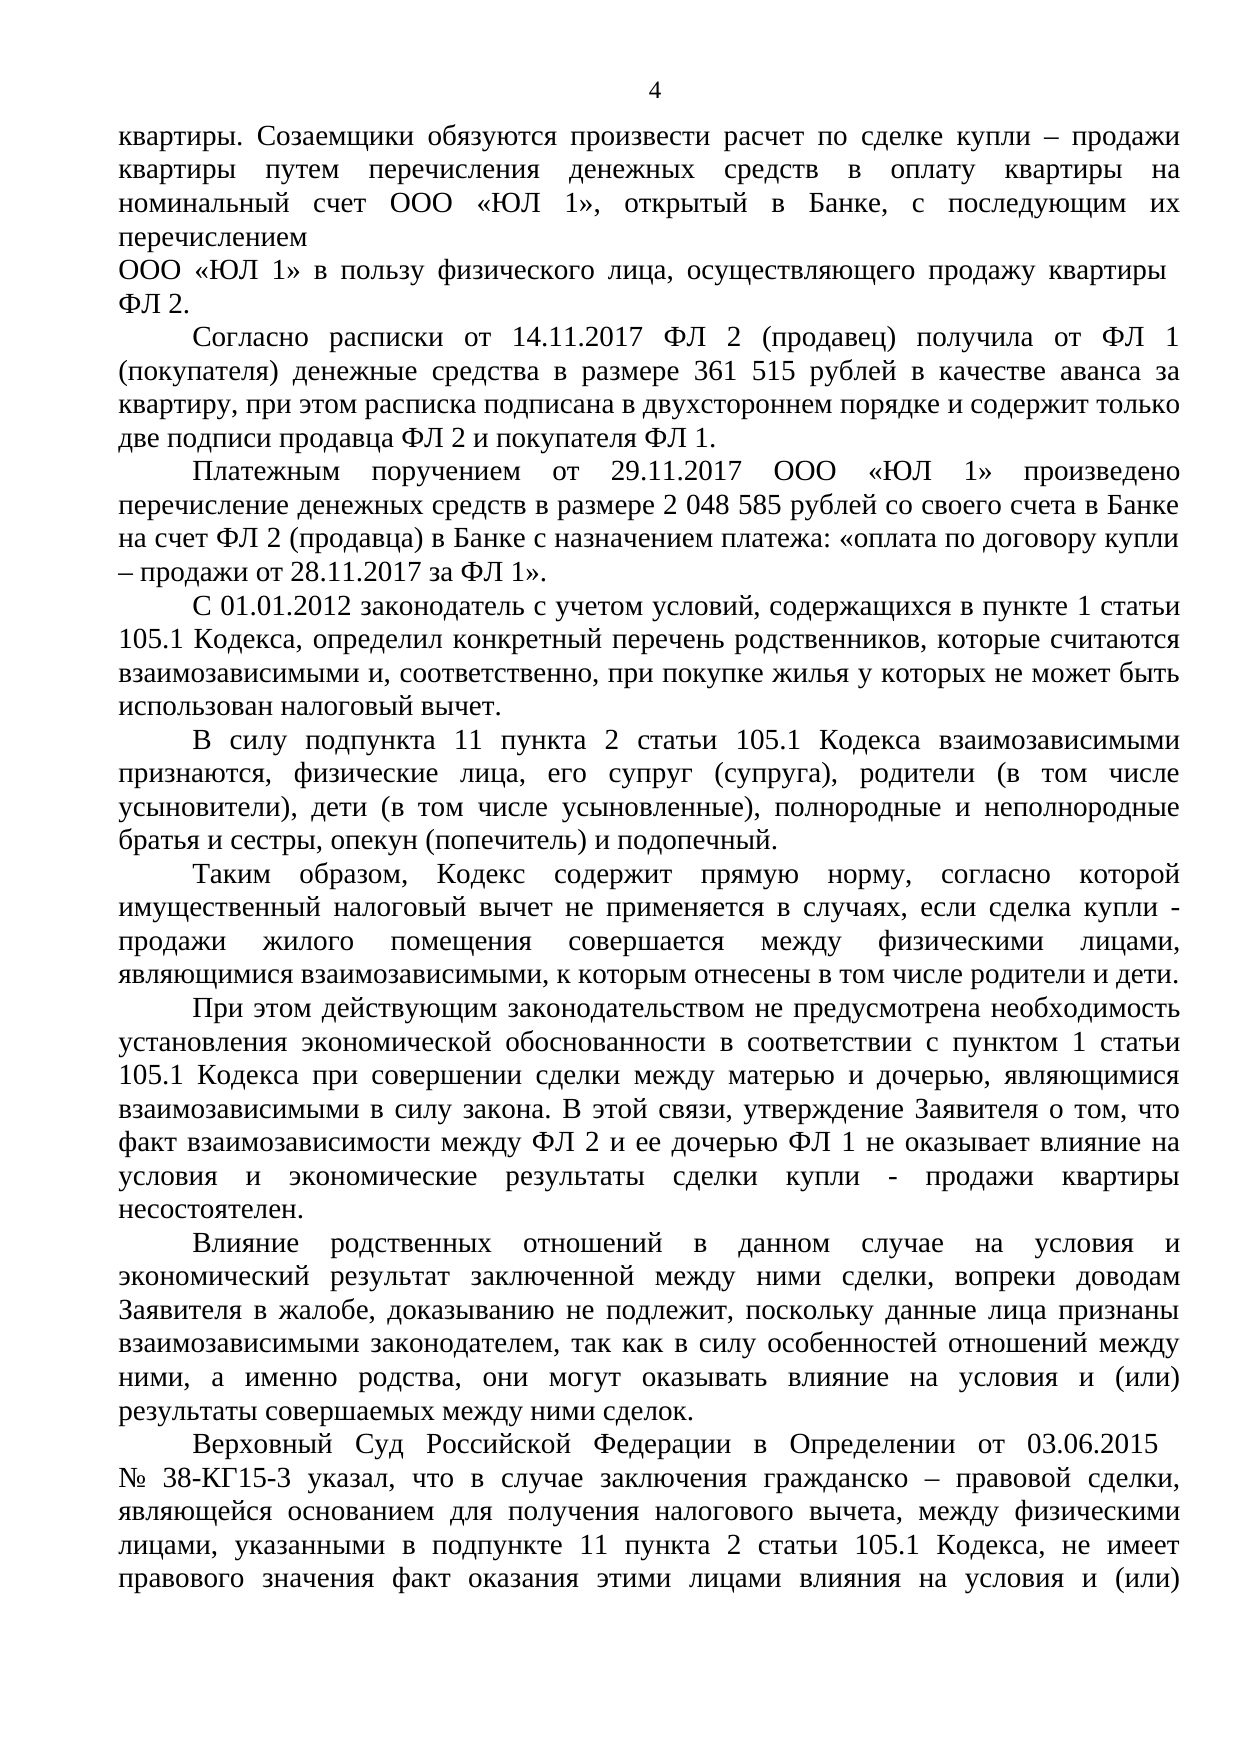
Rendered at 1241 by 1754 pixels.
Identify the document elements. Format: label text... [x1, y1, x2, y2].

text Согласно расписки от 14.11.2017 ФЛ 2 (продавец) получила от ФЛ 1 (покупателя) денежные средства в размере 361 515 рублей в качестве аванса за квартиру, при этом расписка подписана в двухстороннем порядке и содержит только две подписи продавца ФЛ 2 и покупателя ФЛ 1. [118, 319, 1181, 453]
text квартиры. Созаемщики обязуются произвести расчет по сделке купли – продажи квартиры путем перечисления денежных средств в оплату квартиры на номинальный счет ООО «ЮЛ 1», открытый в Банке, с последующим их перечислением ООО «ЮЛ 1» в пользу физического лица, осуществляющего продажу квартиры ФЛ 2. [118, 118, 1181, 319]
text В силу подпункта 11 пункта 2 статьи 105.1 Кодекса взаимозависимыми признаются, физические лица, его супруг (супруга), родители (в том числе усыновители), дети (в том числе усыновленные), полнородные и неполнородные братья и сестры, опекун (попечитель) и подопечный. [118, 722, 1181, 856]
text При этом действующим законодательством не предусмотрена необходимость установления экономической обоснованности в соответствии с пунктом 1 статьи 105.1 Кодекса при совершении сделки между матерью и дочерью, являющимися взаимозависимыми в силу закона. В этой связи, утверждение Заявителя о том, что факт взаимозависимости между ФЛ 2 и ее дочерью ФЛ 1 не оказывает влияние на условия и экономические результаты сделки купли - продажи квартиры несостоятелен. [118, 990, 1181, 1225]
text Влияние родственных отношений в данном случае на условия и экономический результат заключенной между ними сделки, вопреки доводам Заявителя в жалобе, доказыванию не подлежит, поскольку данные лица признаны взаимозависимыми законодателем, так как в силу особенностей отношений между ними, а именно родства, они могут оказывать влияние на условия и (или) результаты совершаемых между ними сделок. [118, 1225, 1181, 1426]
text С 01.01.2012 законодатель с учетом условий, содержащихся в пункте 1 статьи 105.1 Кодекса, определил конкретный перечень родственников, которые считаются взаимозависимыми и, соответственно, при покупке жилья у которых не может быть использован налоговый вычет. [118, 588, 1181, 722]
text Таким образом, Кодекс содержит прямую норму, согласно которой имущественный налоговый вычет не применяется в случаях, если сделка купли -продажи жилого помещения совершается между физическими лицами, являющимися взаимозависимыми, к которым отнесены в том числе родители и дети. [118, 856, 1181, 990]
text Платежным поручением от 29.11.2017 ООО «ЮЛ 1» произведено перечисление денежных средств в размере 2 048 585 рублей со своего счета в Банке на счет ФЛ 2 (продавца) в Банке с назначением платежа: «оплата по договору купли – продажи от 28.11.2017 за ФЛ 1». [118, 453, 1181, 588]
text Верховный Суд Российской Федерации в Определении от 03.06.2015 № 38-КГ15-3 указал, что в случае заключения гражданско – правовой сделки, являющейся основанием для получения налогового вычета, между физическими лицами, указанными в подпункте 11 пункта 2 статьи 105.1 Кодекса, не имеет правового значения факт оказания этими лицами влияния на условия и (или) [118, 1426, 1181, 1594]
